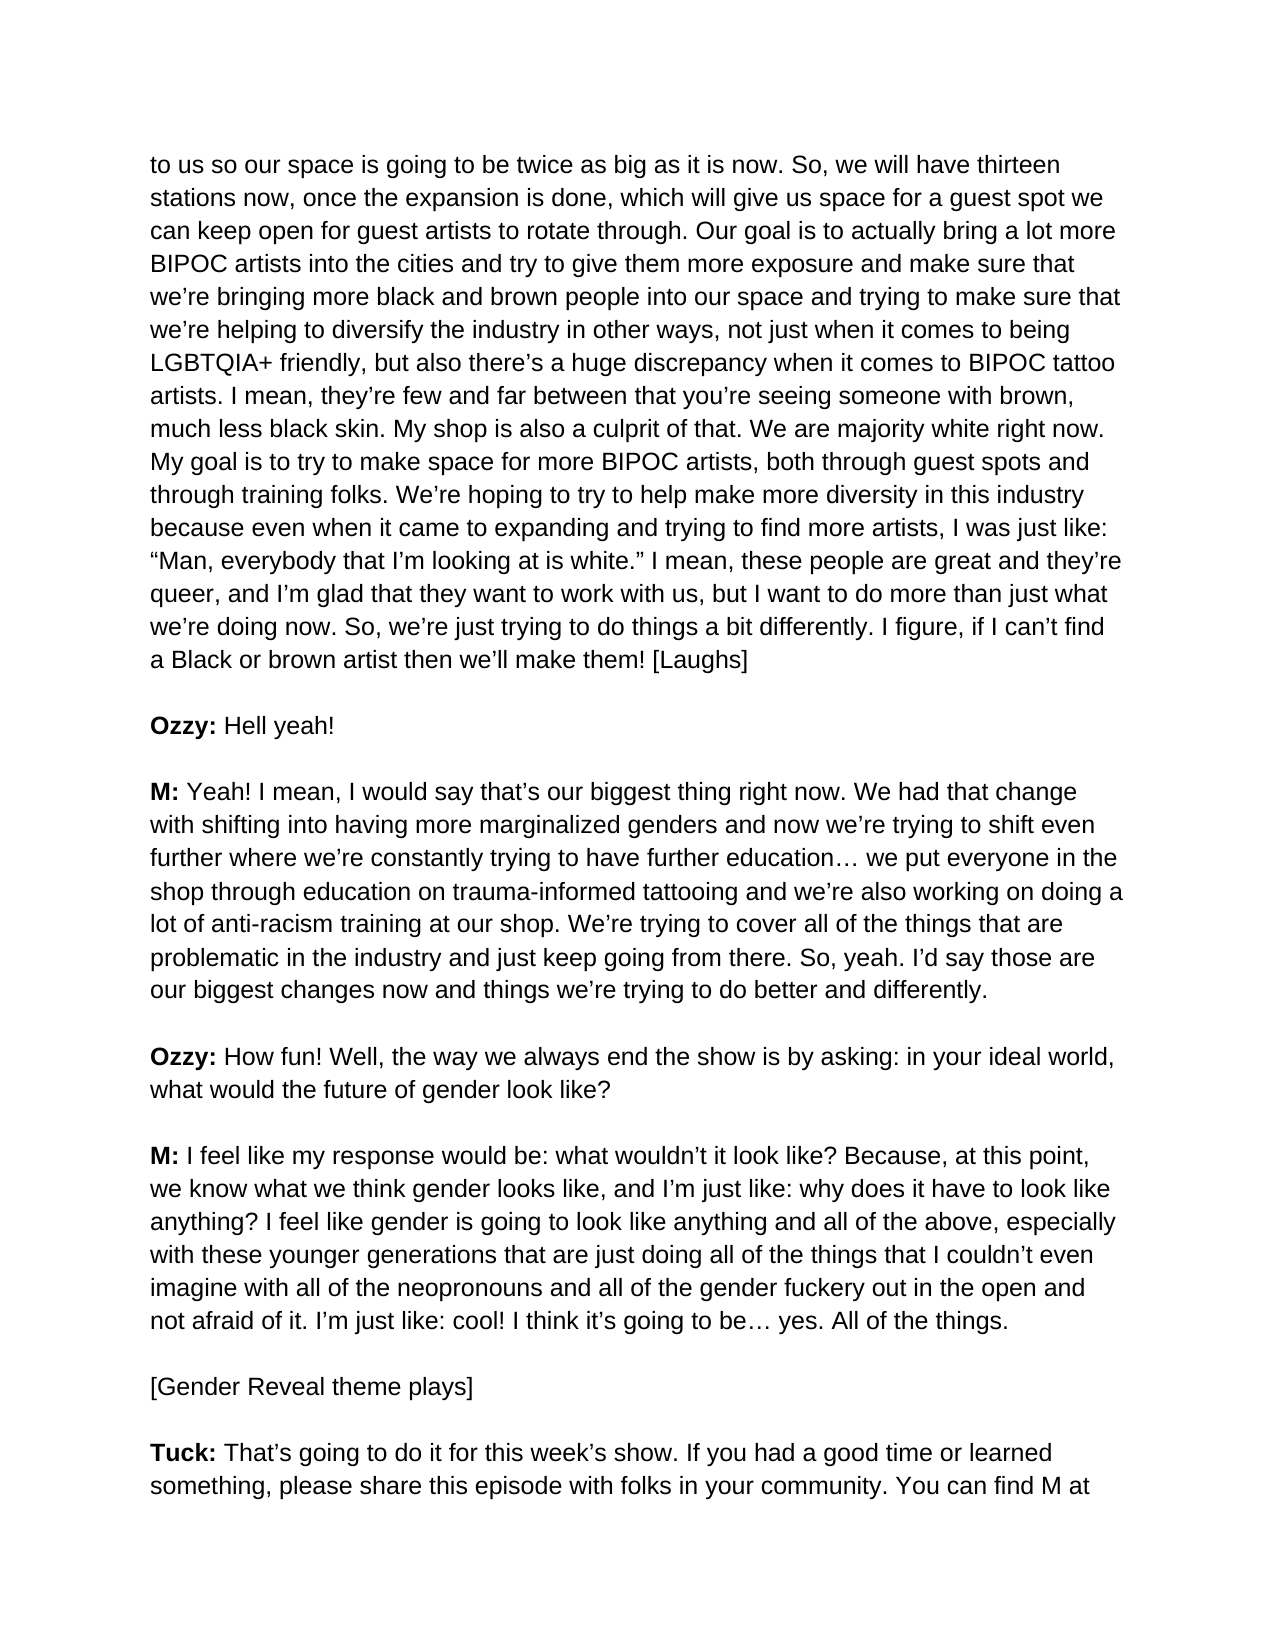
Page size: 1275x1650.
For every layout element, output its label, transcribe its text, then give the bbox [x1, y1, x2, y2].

text M: I feel like my response would be: what wouldn’t it look like? Because, at this point, we know what we think gender looks like, and I’m just like: why does it have to look like anything? I feel like gender is going to look like anything and all of the above, especially with these younger generations that are just doing all of the things that I couldn’t even imagine with all of the neopronouns and all of the gender fuckery out in the open and not afraid of it. I’m just like: cool! I think it’s going to be… yes. All of the things. [150, 1141, 1125, 1334]
text Ozzy: How fun! Well, the way we always end the show is by asking: in your ideal world, what would the future of gender look like? [150, 1042, 1125, 1103]
text [Gender Reveal theme plays] [150, 1372, 1125, 1401]
text Ozzy: Hell yeah! [150, 711, 1125, 740]
text Tuck: That’s going to do it for this week’s show. If you had a good time or learned something, please share this episode with folks in your community. You can find M at [150, 1438, 1125, 1499]
text to us so our space is going to be twice as big as it is now. So, we will have thirteen stations now, once the expansion is done, which will give us space for a guest spot we can keep open for guest artists to rotate through. Our goal is to actually bring a lot more BIPOC artists into the cities and try to give them more exposure and make sure that we’re bringing more black and brown people into our space and trying to make sure that we’re helping to diversify the industry in other ways, not just when it comes to being LGBTQIA+ friendly, but also there’s a huge discrepancy when it comes to BIPOC tattoo artists. I mean, they’re few and far between that you’re seeing someone with brown, much less black skin. My shop is also a culprit of that. We are majority white right now. My goal is to try to make space for more BIPOC artists, both through guest spots and through training folks. We’re hoping to try to help make more diversity in this industry because even when it came to expanding and trying to find more artists, I was just like: “Man, everybody that I’m looking at is white.” I mean, these people are great and they’re queer, and I’m glad that they want to work with us, but I want to do more than just what we’re doing now. So, we’re just trying to do things a bit differently. I figure, if I can’t find a Black or brown artist then we’ll make them! [Laughs] [150, 150, 1125, 674]
text M: Yeah! I mean, I would say that’s our biggest thing right now. We had that change with shifting into having more marginalized genders and now we’re trying to shift even further where we’re constantly trying to have further education… we put everyone in the shop through education on trauma-informed tattooing and we’re also working on doing a lot of anti-racism training at our shop. We’re trying to cover all of the things that are problematic in the industry and just keep going from there. So, yeah. I’d say those are our biggest changes now and things we’re trying to do better and differently. [150, 777, 1125, 1004]
